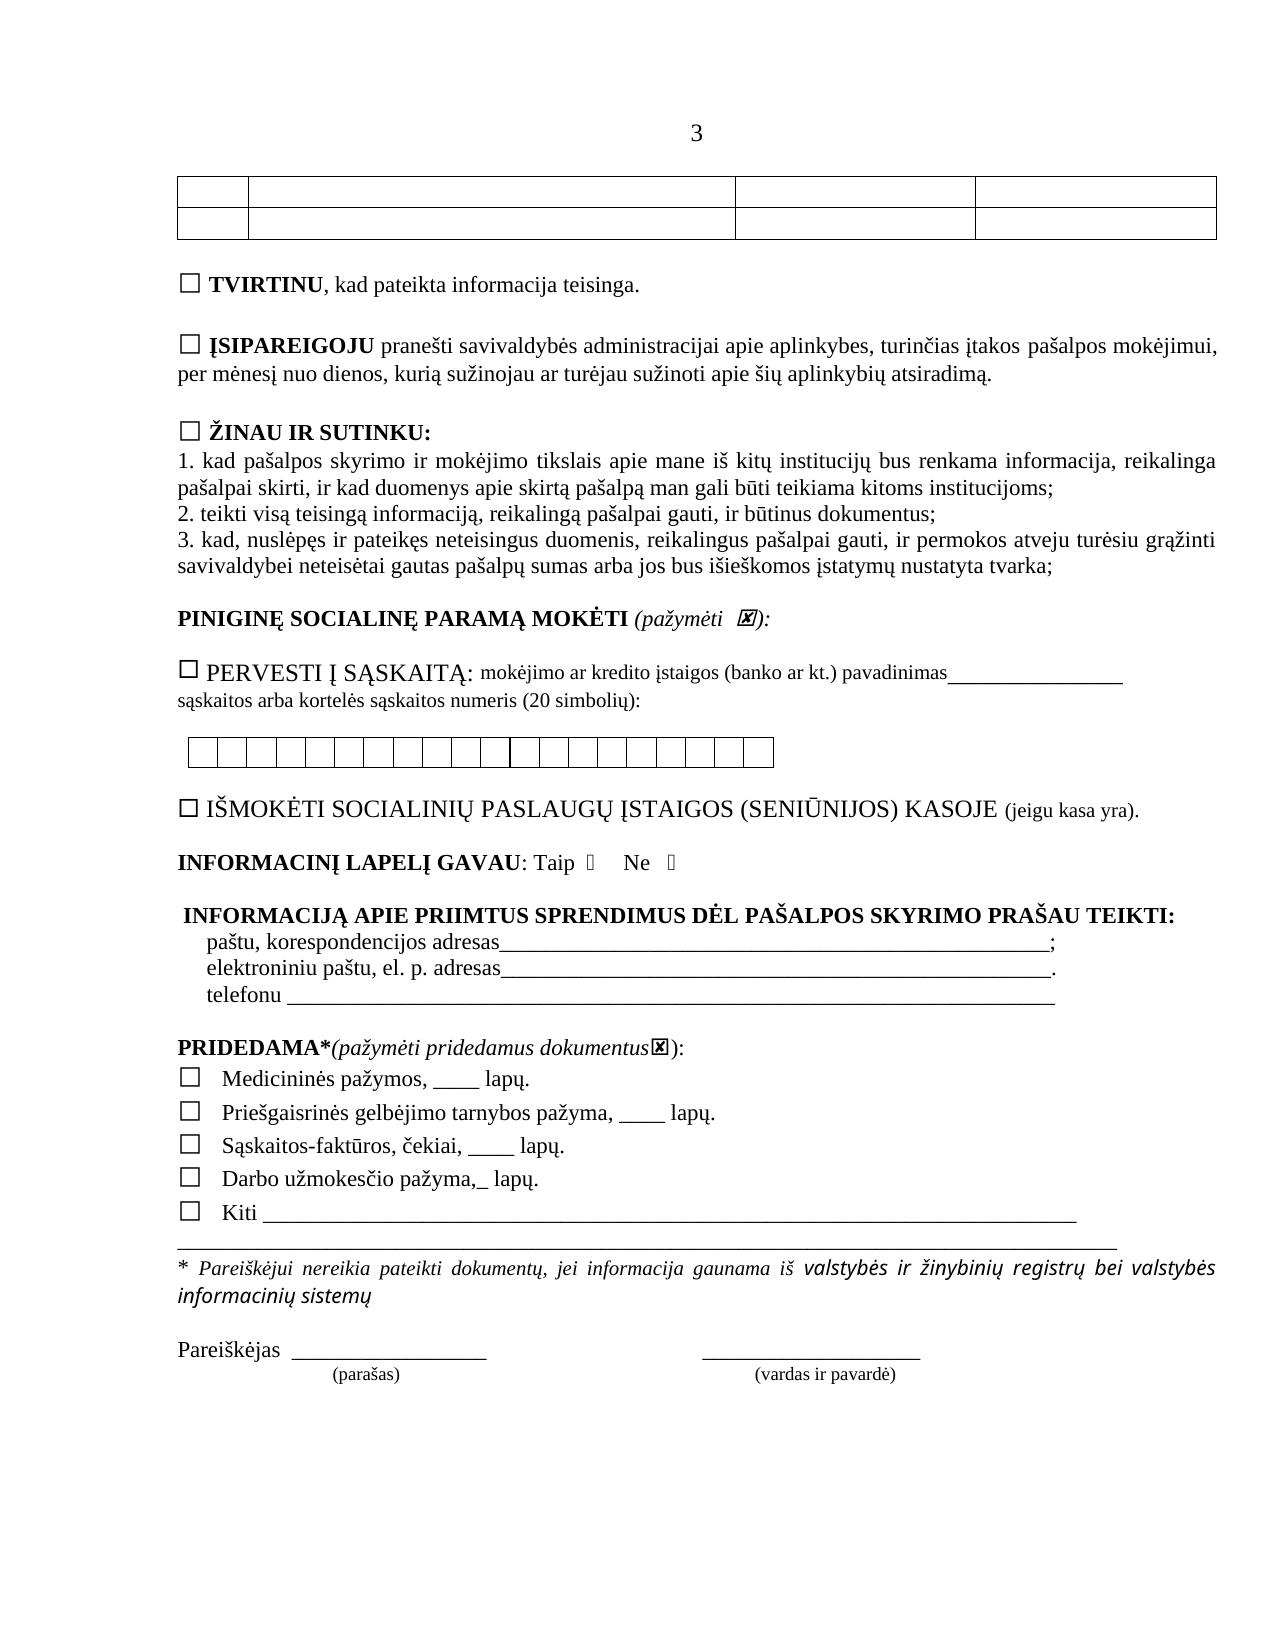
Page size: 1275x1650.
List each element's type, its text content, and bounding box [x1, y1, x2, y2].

table_header [364, 738, 393, 767]
text 3. kad, nuslėpęs ir pateikęs neteisingus duomenis, reikalingus pašalpai gauti, ir permokos atveju turėsiu grąžinti savivaldybei neteisėtai gautas pašalpų sumas arba jos bus išieškomos įstatymų nustatyta tvarka; [177, 526, 1218, 579]
table_cell [249, 208, 735, 238]
text sąskaitos arba kortelės sąskaitos numeris (20 simbolių): [177, 687, 1216, 712]
table_cell [178, 177, 248, 207]
table_header [540, 738, 568, 767]
text  paštu, korespondencijos adresas________________________________________________; [177, 928, 1216, 954]
table_header [218, 738, 246, 767]
text INFORMACINĮ LAPELĮ GAVAU: Taip  Ne  [177, 849, 1216, 875]
table_header [189, 738, 217, 767]
table_header [335, 738, 363, 767]
table_header [598, 738, 626, 767]
text Pareiškėjas _________________ ___________________ [177, 1336, 1216, 1362]
table_header [277, 738, 305, 767]
table_cell [736, 208, 975, 238]
table_header [627, 738, 656, 767]
text 1. kad pašalpos skyrimo ir mokėjimo tikslais apie mane iš kitų institucijų bus renkama informacija, reikalinga pašalpai skirti, ir kad duomenys apie skirtą pašalpą man gali būti teikiama kitoms institucijoms; [177, 447, 1218, 500]
table_header [569, 738, 597, 767]
text  telefonu ___________________________________________________________________ [177, 981, 1216, 1007]
text (parašas) (vardas ir pavardė) [192, 1362, 1216, 1384]
table_header [657, 738, 685, 767]
table_cell [976, 177, 1216, 207]
table_header [247, 738, 276, 767]
table_header [452, 738, 480, 767]
text * Pareiškėjui nereikia pateikti dokumentų, jei informacija gaunama iš valstybės ir žinybinių registrų bei valstybės informacinių sistemų [177, 1253, 1219, 1310]
text ⬜ ŽINAU IR SUTINKU: [177, 413, 1218, 447]
text ⬜ Medicininės pažymos, ____ lapų. [177, 1060, 1219, 1093]
table_header [686, 738, 714, 767]
text ⬜ Kiti _______________________________________________________________________ [177, 1193, 1219, 1227]
text  IŠMOKĖTI SOCIALINIŲ PASLAUGŲ ĮSTAIGOS (SENIŪNIJOS) KASOJE (jeigu kasa yra). [177, 794, 1216, 823]
text INFORMACIJĄ APIE PRIIMTUS SPRENDIMUS DĖL PAŠALPOS SKYRIMO PRAŠAU TEIKTI: [177, 902, 1216, 928]
table_header [394, 738, 422, 767]
table_header [423, 738, 451, 767]
table_header [744, 738, 773, 767]
text ⬜ ĮSIPAREIGOJU pranešti savivaldybės administracijai apie aplinkybes, turinčias įtakos pašalpos mokėjimui, per mėnesį nuo dienos, kurią sužinojau ar turėjau sužinoti apie šių aplinkybių atsiradimą. [177, 326, 1218, 387]
text ⬜ Sąskaitos-faktūros, čekiai, ____ lapų. [177, 1127, 1219, 1160]
text 2. teikti visą teisingą informaciją, reikalingą pašalpai gauti, ir būtinus dokumentus; [177, 500, 1218, 526]
text __________________________________________________________________________________ [177, 1227, 1216, 1253]
table_cell [976, 208, 1216, 238]
table_header [511, 738, 539, 767]
text PRIDEDAMA*(pažymėti pridedamus dokumentus): [177, 1033, 1216, 1060]
text ⬜ Darbo užmokesčio pažyma,_ lapų. [177, 1160, 1219, 1193]
text  elektroniniu paštu, el. p. adresas________________________________________________. [177, 954, 1216, 981]
table_cell [249, 177, 735, 207]
table_cell [736, 177, 975, 207]
table_header [306, 738, 334, 767]
table_cell [178, 208, 248, 238]
text PINIGINĘ SOCIALINĘ PARAMĄ mokėti (pažymėti ): [177, 605, 1216, 632]
table_header [481, 738, 509, 767]
table_header [715, 738, 743, 767]
text  PERVESTI Į SĄSKAITĄ: mokėjimo ar kredito įstaigos (banko ar kt.) pavadinimas______________ [177, 658, 1216, 687]
text ⬜ Priešgaisrinės gelbėjimo tarnybos pažyma, ____ lapų. [177, 1093, 1216, 1127]
text ⬜ TVIRTINU, kad pateikta informacija teisinga. [177, 266, 1216, 300]
